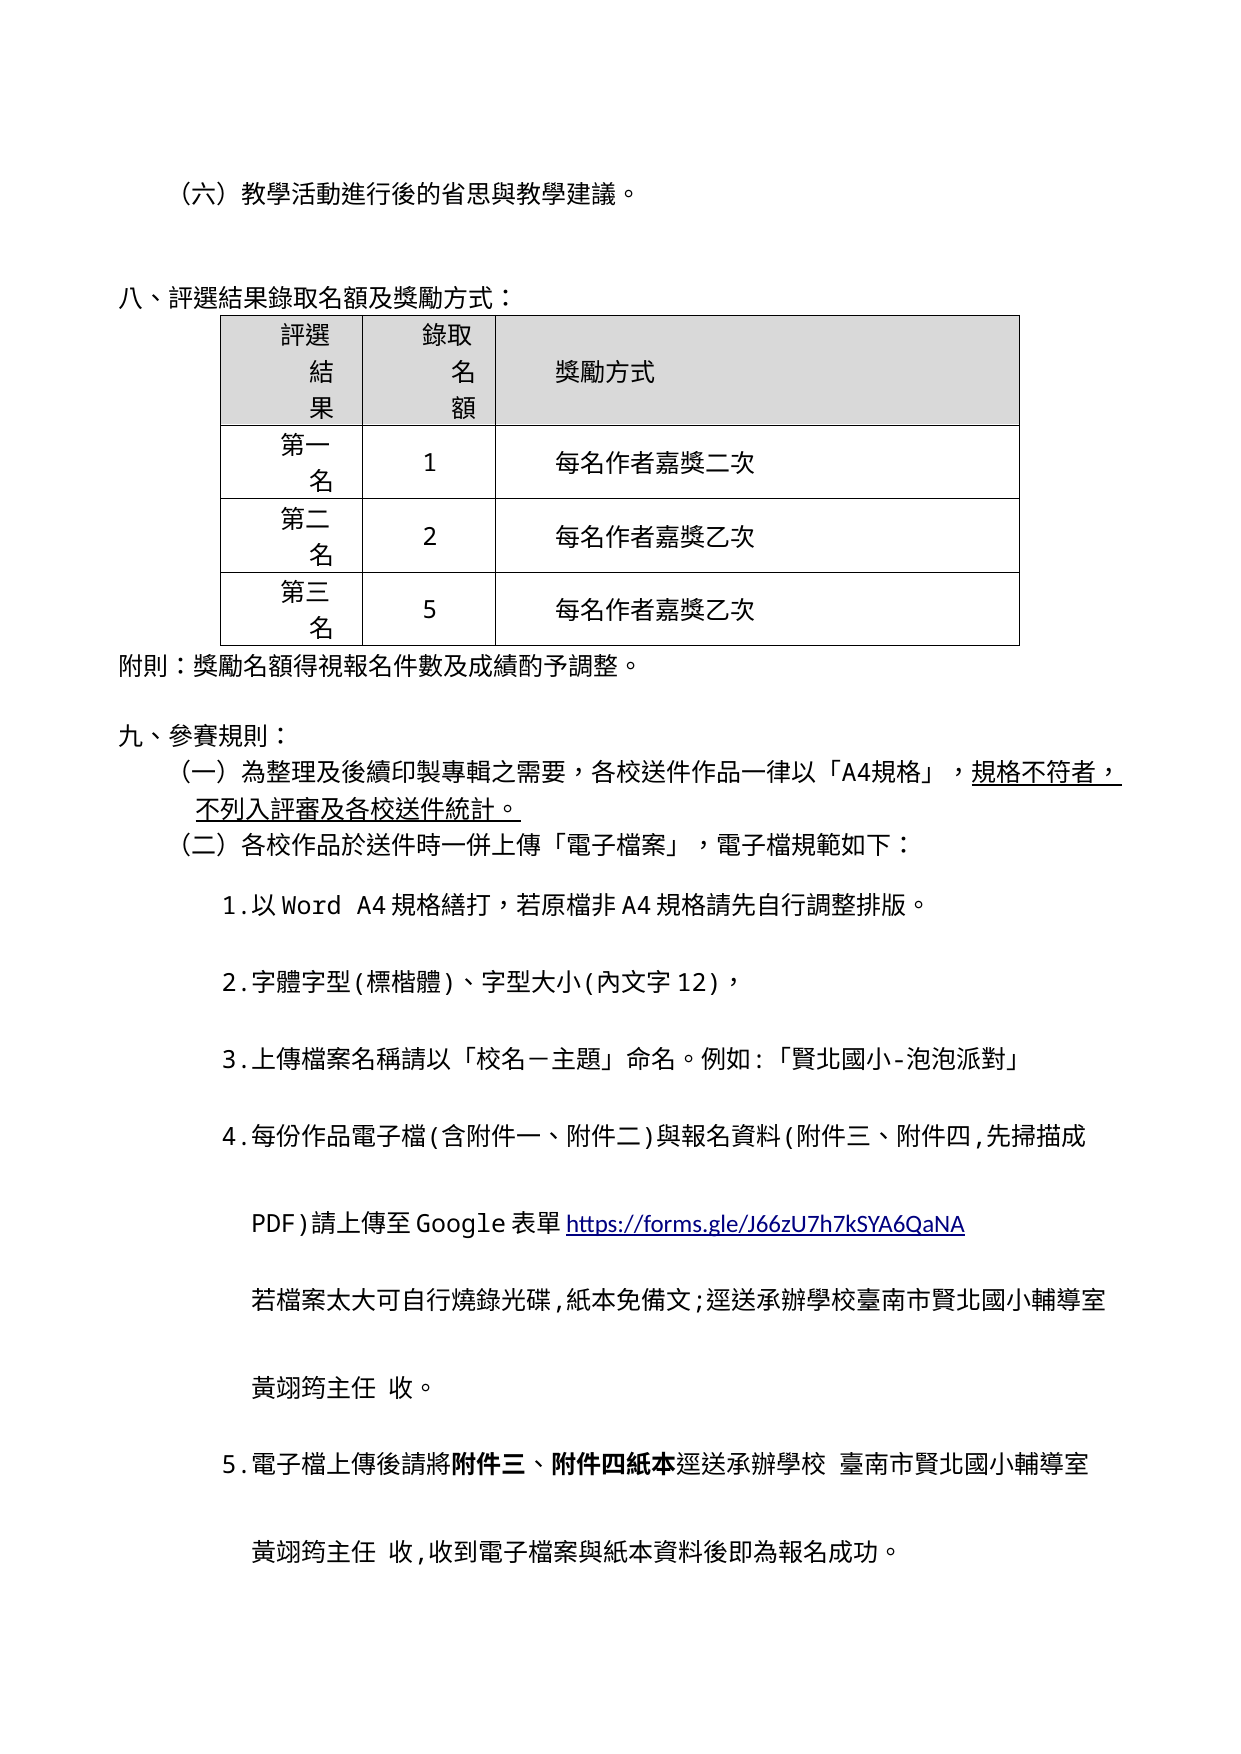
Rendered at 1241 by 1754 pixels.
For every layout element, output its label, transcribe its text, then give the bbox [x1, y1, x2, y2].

table_cell 第三名 [221, 573, 362, 645]
table_header 獎勵方式 [496, 316, 1019, 424]
table_cell 每名作者嘉獎二次 [496, 426, 1019, 498]
table_header 錄取名額 [363, 316, 495, 424]
table_cell 2 [363, 499, 495, 572]
text 5.電子檔上傳後請將附件三、附件四紙本逕送承辦學校 臺南市賢北國小輔導室 黃翊筠主任 收,收到電子檔案與紙本資料後即為報名成功。 [221, 1421, 1122, 1571]
text （六）教學活動進行後的省思與教學建議。 [166, 174, 1122, 210]
text （一）為整理及後續印製專輯之需要，各校送件作品一律以「A4規格」，規格不符者，不列入評審及各校送件統計。 [166, 753, 1122, 825]
table_cell 每名作者嘉獎乙次 [496, 499, 1019, 572]
text 若檔案太大可自行燒錄光碟,紙本免備文;逕送承辦學校臺南市賢北國小輔導室 黃翊筠主任 收。 [221, 1257, 1122, 1407]
text 1.以Word A4規格繕打，若原檔非A4規格請先自行調整排版。 [221, 862, 1122, 924]
text 九、參賽規則： [118, 717, 1122, 753]
table_cell 5 [363, 573, 495, 645]
text 3.上傳檔案名稱請以「校名－主題」命名。例如:「賢北國小-泡泡派對」 [221, 1016, 1122, 1078]
text 八、評選結果錄取名額及獎勵方式： [118, 278, 1122, 315]
table_cell 第一名 [221, 426, 362, 498]
text 附則：獎勵名額得視報名件數及成績酌予調整。 [118, 646, 1122, 682]
text （二）各校作品於送件時一併上傳「電子檔案」，電子檔規範如下： [166, 825, 1122, 862]
table_cell 1 [363, 426, 495, 498]
text 4.每份作品電子檔(含附件一、附件二)與報名資料(附件三、附件四,先掃描成PDF)請上傳至Google表單https://forms.gle/J66zU7h7kSYA6QaNA [221, 1092, 1122, 1242]
text 2.字體字型(標楷體)、字型大小(內文字12)， [221, 938, 1122, 1001]
table_header 評選結果 [221, 316, 362, 424]
table_cell 每名作者嘉獎乙次 [496, 573, 1019, 645]
table_cell 第二名 [221, 499, 362, 572]
